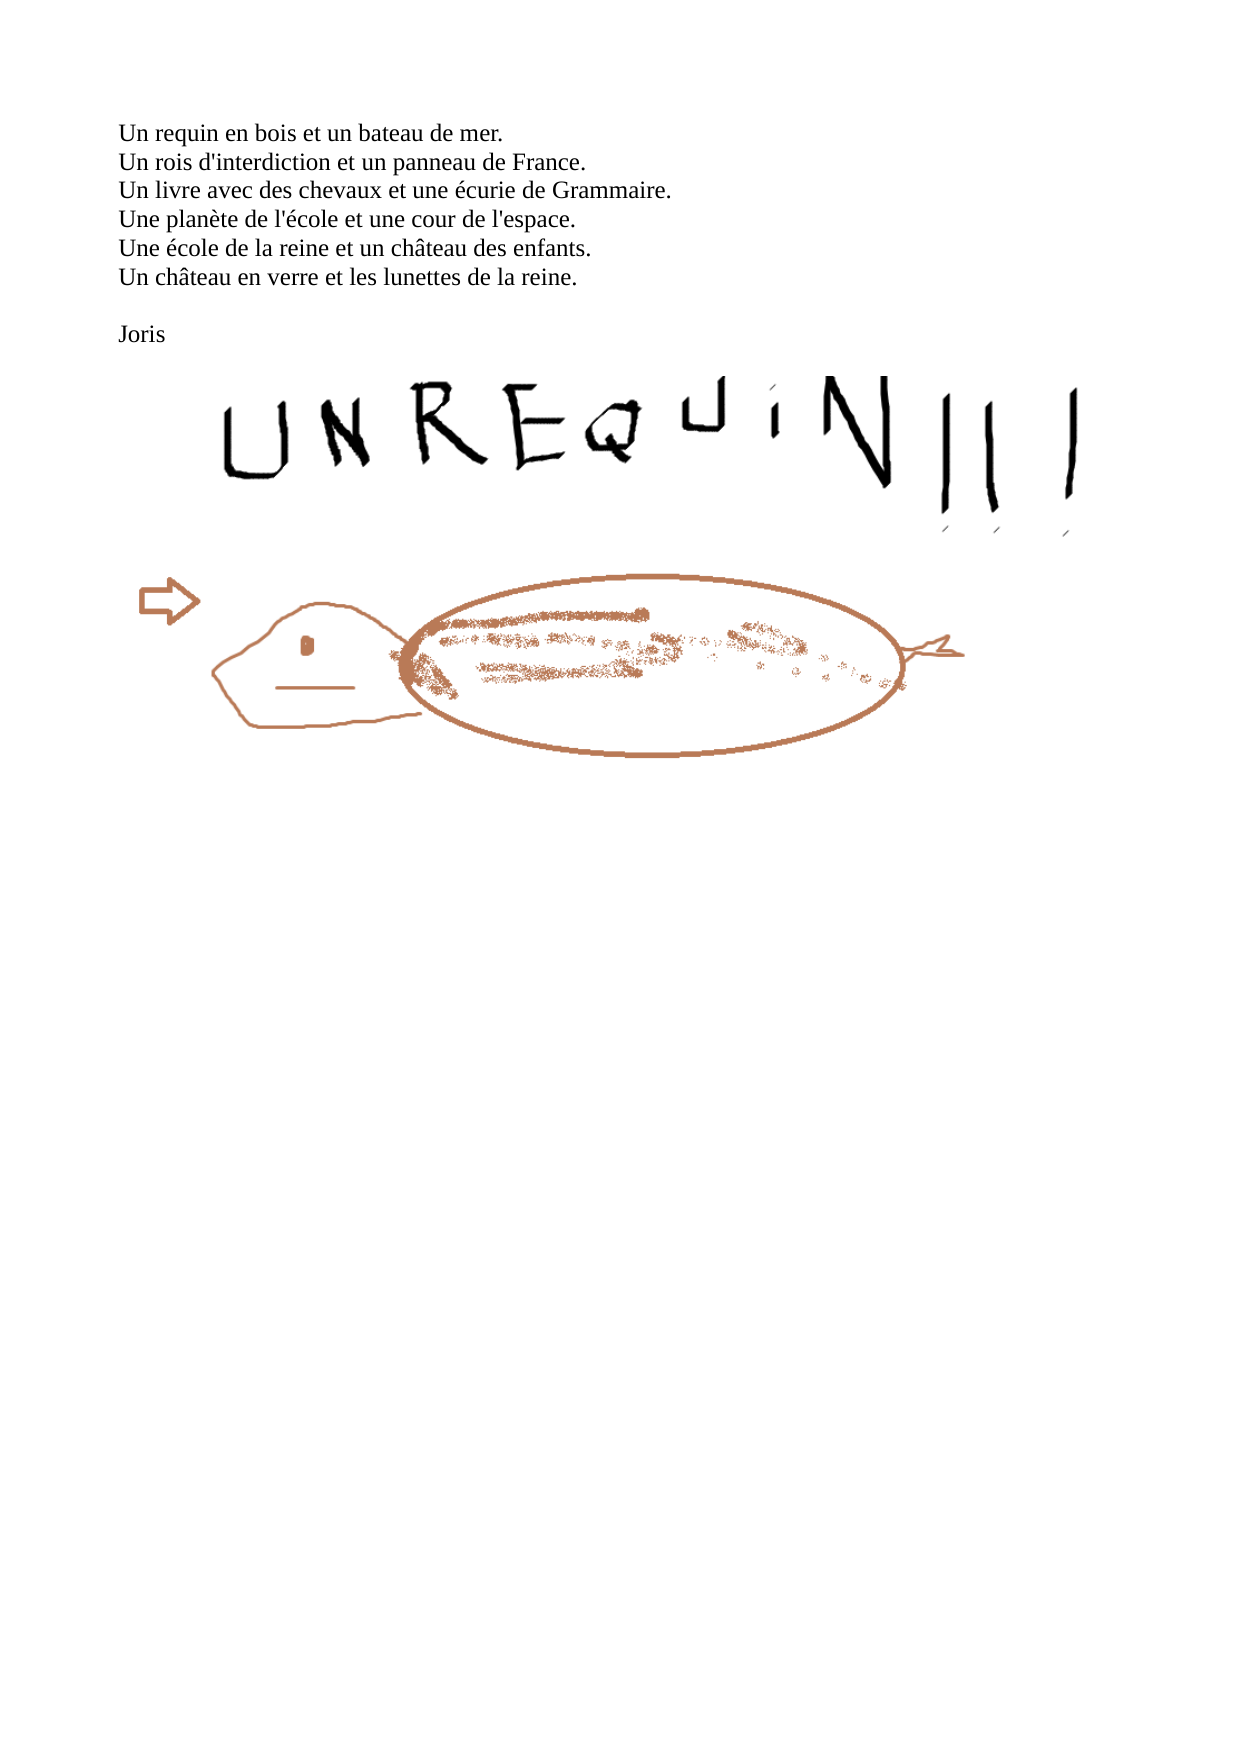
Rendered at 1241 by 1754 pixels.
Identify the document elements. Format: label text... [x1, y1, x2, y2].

text Une planète de l'école et une cour de l'espace. [118, 204, 1122, 233]
text Joris [118, 319, 1122, 348]
text Un requin en bois et un bateau de mer. [118, 118, 1122, 147]
text Un château en verre et les lunettes de la reine. [118, 262, 1122, 291]
text Une école de la reine et un château des enfants. [118, 233, 1122, 262]
text Un livre avec des chevaux et une écurie de Grammaire. [118, 176, 1122, 204]
text Un rois d'interdiction et un panneau de France. [118, 147, 1122, 176]
